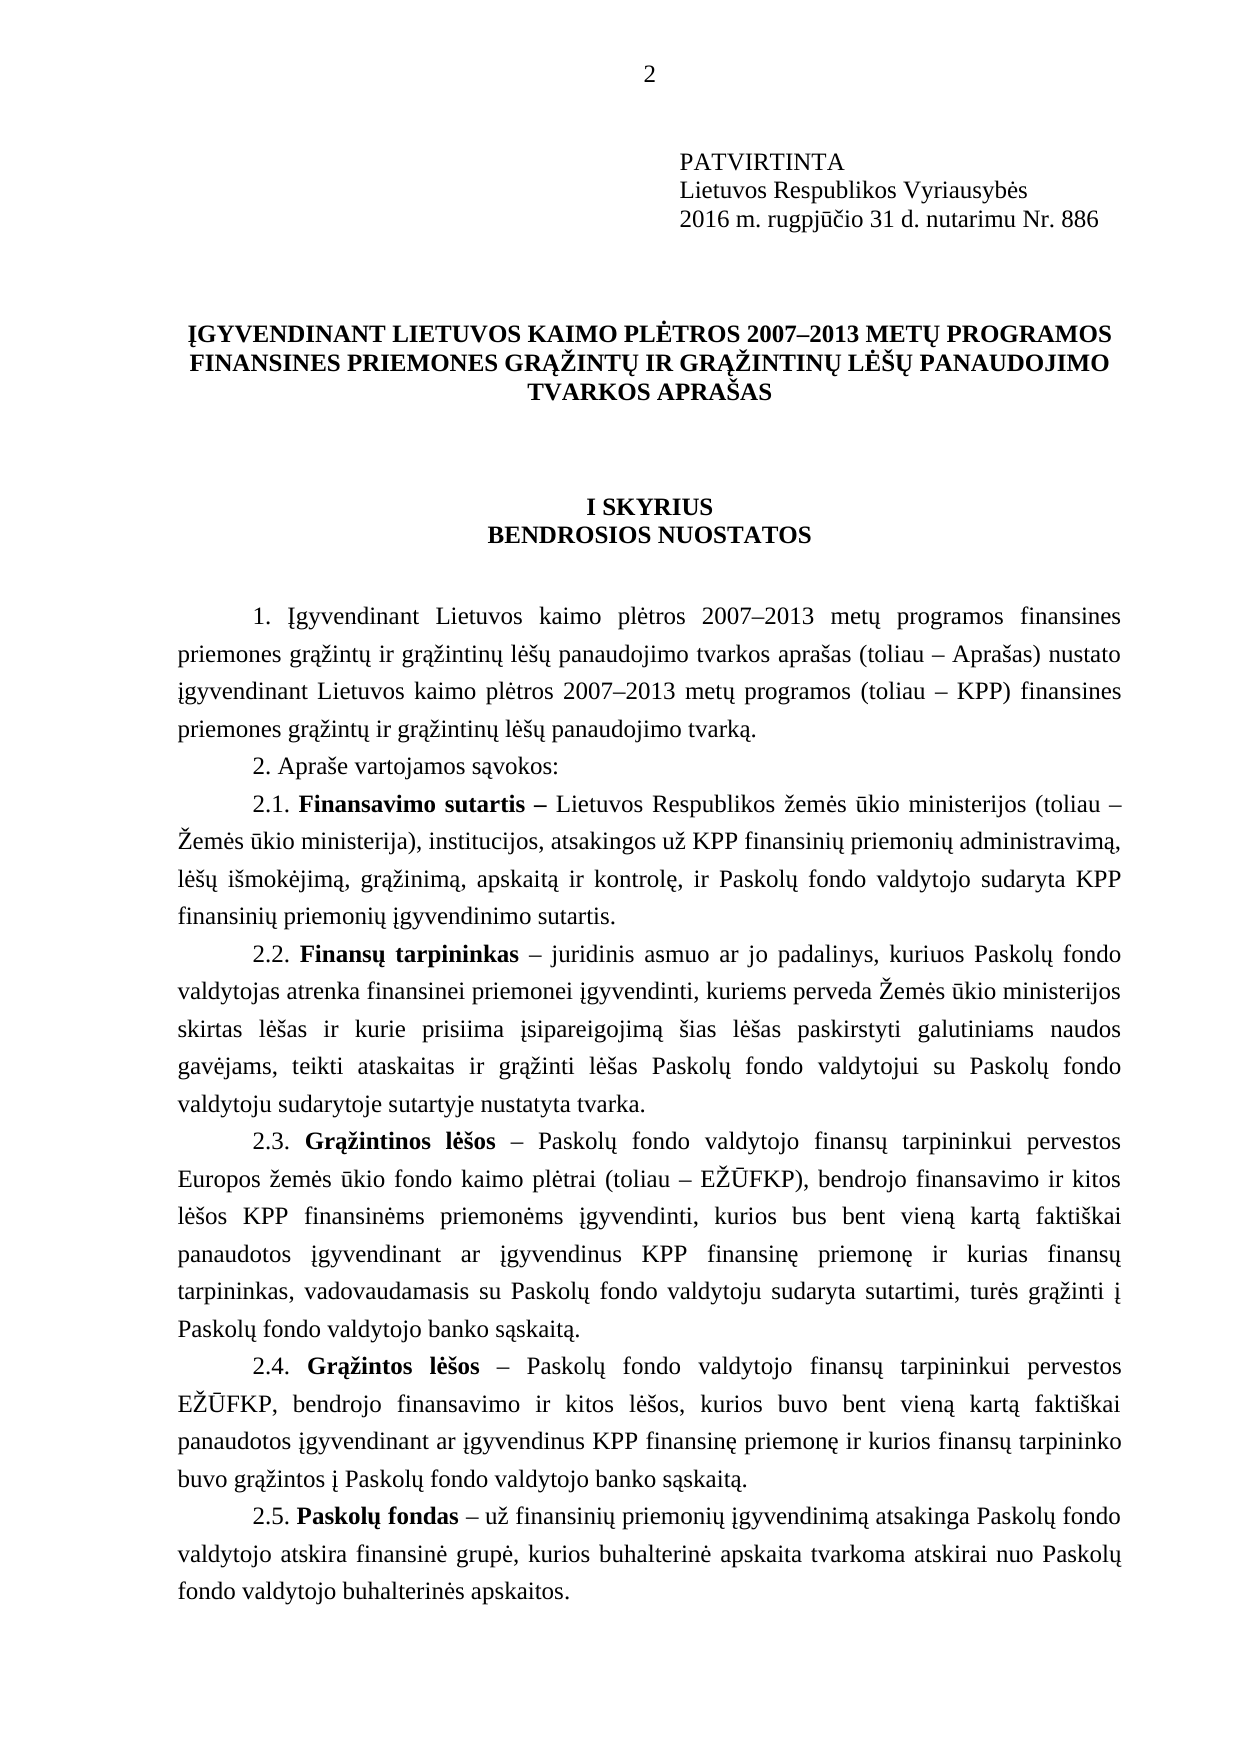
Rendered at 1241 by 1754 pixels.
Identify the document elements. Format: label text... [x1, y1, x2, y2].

text 2.1. Finansavimo sutartis – Lietuvos Respublikos žemės ūkio ministerijos (toliau – Žemės ūkio ministerija), institucijos, atsakingos už KPP finansinių priemonių administravimą, lėšų išmokėjimą, grąžinimą, apskaitą ir kontrolę, ir Paskolų fondo valdytojo sudaryta KPP finansinių priemonių įgyvendinimo sutartis. [177, 780, 1122, 930]
text 2.4. Grąžintos lėšos – Paskolų fondo valdytojo finansų tarpininkui pervestos EŽŪFKP, bendrojo finansavimo ir kitos lėšos, kurios buvo bent vieną kartą faktiškai panaudotos įgyvendinant ar įgyvendinus KPP finansinę priemonę ir kurios finansų tarpininko buvo grąžintos į Paskolų fondo valdytojo banko sąskaitą. [177, 1342, 1122, 1492]
text 2.2. Finansų tarpininkas – juridinis asmuo ar jo padalinys, kuriuos Paskolų fondo valdytojas atrenka finansinei priemonei įgyvendinti, kuriems perveda Žemės ūkio ministerijos skirtas lėšas ir kurie prisiima įsipareigojimą šias lėšas paskirstyti galutiniams naudos gavėjams, teikti ataskaitas ir grąžinti lėšas Paskolų fondo valdytojui su Paskolų fondo valdytoju sudarytoje sutartyje nustatyta tvarka. [177, 930, 1122, 1117]
text BENDROSIOS NUOSTATOS [177, 521, 1122, 549]
text PATVIRTINTA Lietuvos Respublikos Vyriausybės 2016 m. rugpjūčio 31 d. nutarimu Nr. 886 [679, 147, 1122, 233]
text ĮGYVENDINANT lietuvos kaimo plėtros 2007–2013 metų programos FINANSINES PRIEMONES GRĄŽINTŲ IR GRĄŽINTINŲ LĖŠŲ PANAUDOJIMO TVARKOS APRAŠAS [177, 319, 1122, 406]
text 1. Įgyvendinant Lietuvos kaimo plėtros 2007–2013 metų programos finansines priemones grąžintų ir grąžintinų lėšų panaudojimo tvarkos aprašas (toliau – Aprašas) nustato įgyvendinant Lietuvos kaimo plėtros 2007–2013 metų programos (toliau – KPP) finansines priemones grąžintų ir grąžintinų lėšų panaudojimo tvarką. [177, 592, 1122, 742]
text 2.5. Paskolų fondas – už finansinių priemonių įgyvendinimą atsakinga Paskolų fondo valdytojo atskira finansinė grupė, kurios buhalterinė apskaita tvarkoma atskirai nuo Paskolų fondo valdytojo buhalterinės apskaitos. [177, 1492, 1122, 1605]
text 2. Apraše vartojamos sąvokos: [177, 742, 1122, 780]
text 2.3. Grąžintinos lėšos – Paskolų fondo valdytojo finansų tarpininkui pervestos Europos žemės ūkio fondo kaimo plėtrai (toliau – EŽŪFKP), bendrojo finansavimo ir kitos lėšos KPP finansinėms priemonėms įgyvendinti, kurios bus bent vieną kartą faktiškai panaudotos įgyvendinant ar įgyvendinus KPP finansinę priemonę ir kurias finansų tarpininkas, vadovaudamasis su Paskolų fondo valdytoju sudaryta sutartimi, turės grąžinti į Paskolų fondo valdytojo banko sąskaitą. [177, 1117, 1122, 1342]
text I SKYRIUS [177, 492, 1122, 521]
